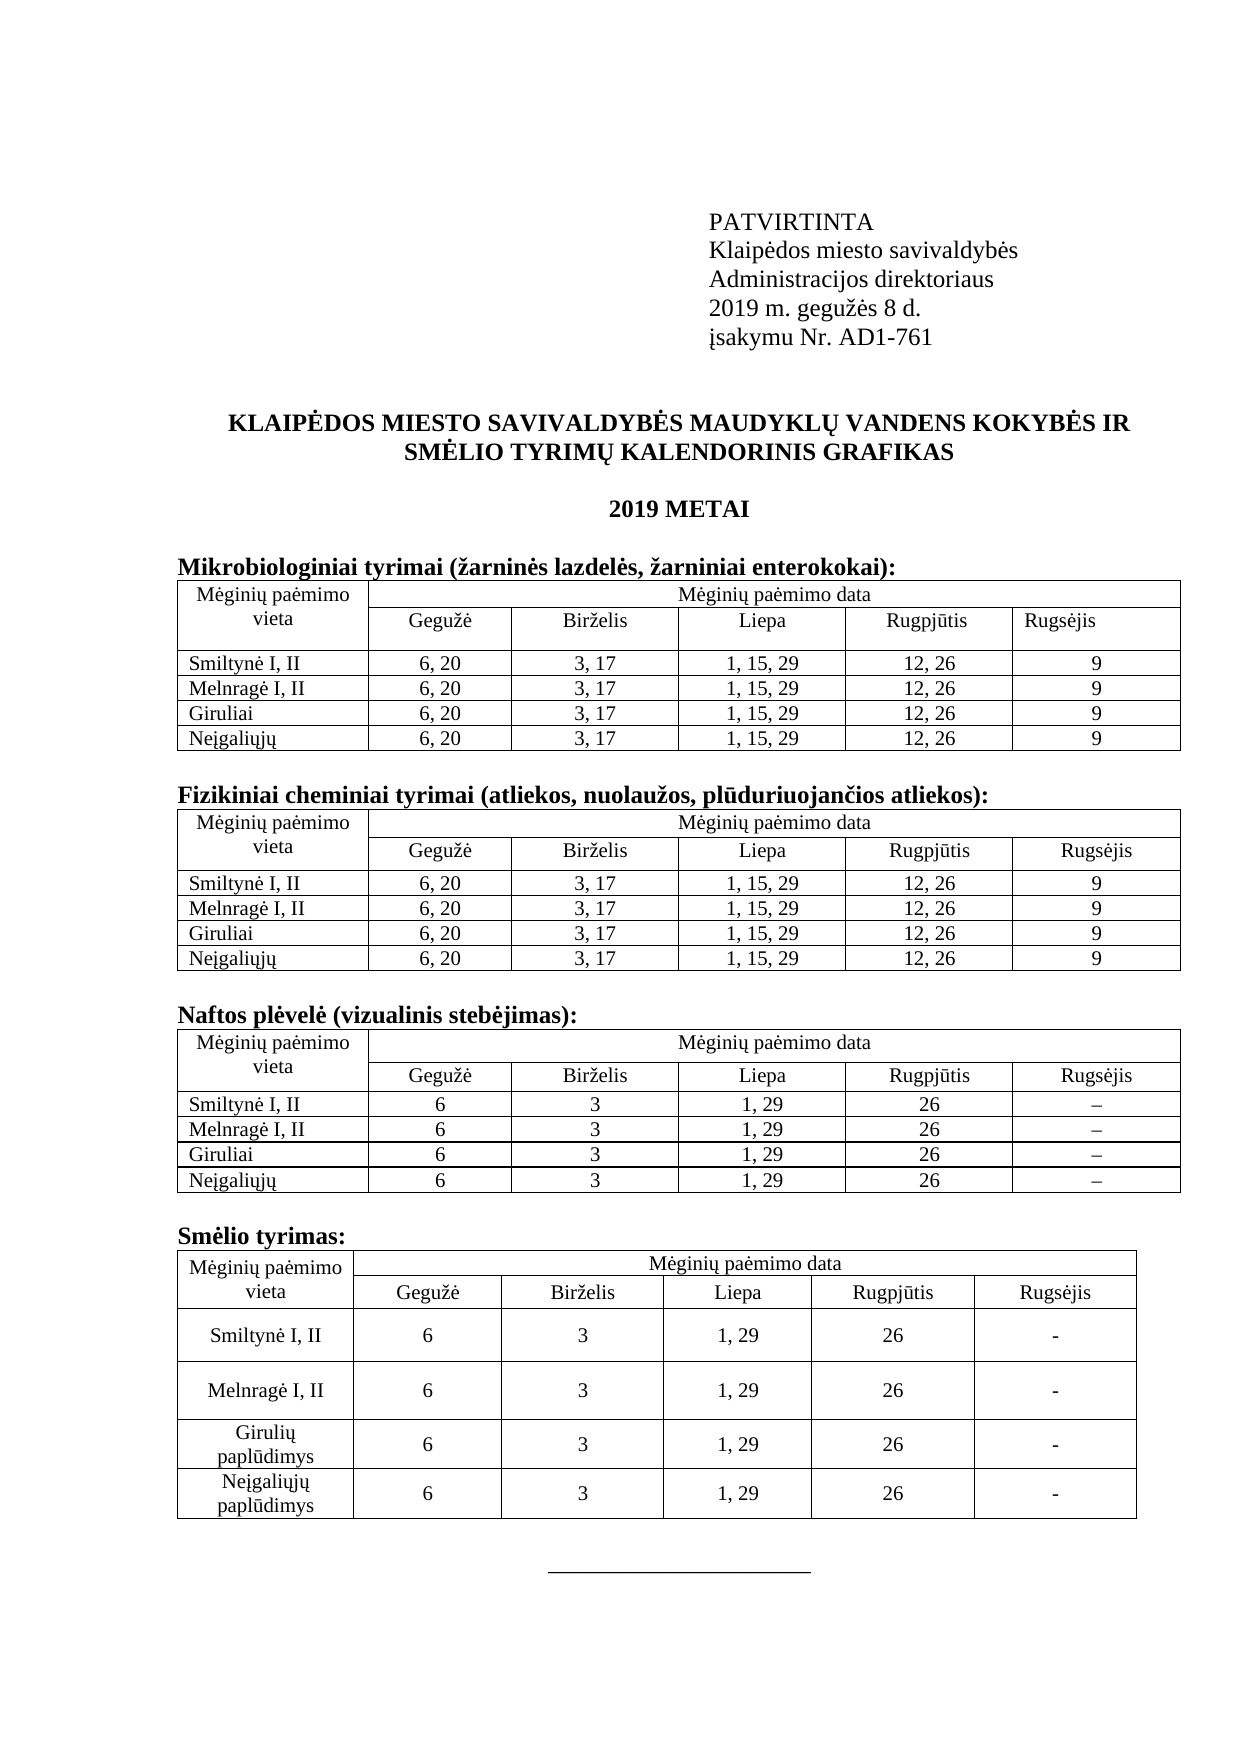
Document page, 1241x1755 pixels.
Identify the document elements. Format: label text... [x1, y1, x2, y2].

table_cell Rugpjūtis [846, 838, 1012, 869]
table_cell 9 [1013, 676, 1180, 700]
table_cell Gegužė [369, 838, 511, 869]
table_cell 26 [846, 1117, 1012, 1141]
table_cell Smiltynė I, II [178, 1309, 353, 1361]
table_cell 9 [1013, 896, 1180, 920]
table_cell 3 [512, 1143, 678, 1166]
table_cell Neįgaliųjų [178, 726, 368, 750]
table_header Mėginių paėmimo data [369, 810, 1180, 837]
table_cell 9 [1013, 726, 1180, 750]
table_cell 26 [812, 1420, 974, 1468]
table_cell 12, 26 [846, 921, 1012, 945]
table_cell 6 [354, 1469, 501, 1517]
table_cell Giruliai [178, 1143, 368, 1166]
table_cell 3, 17 [512, 896, 678, 920]
table_cell – [1013, 1117, 1180, 1141]
table_cell Girulių paplūdimys [178, 1420, 353, 1468]
text įsakymu Nr. AD1-761 [177, 322, 1181, 350]
text Smėlio tyrimas: [177, 1221, 1181, 1250]
table_cell 6, 20 [369, 701, 511, 725]
table_cell Birželis [512, 838, 678, 869]
table_cell 9 [1013, 701, 1180, 725]
text Administracijos direktoriaus [177, 264, 1181, 293]
table_cell 12, 26 [846, 726, 1012, 750]
table_cell 1, 29 [664, 1469, 811, 1517]
table_cell 6 [354, 1309, 501, 1361]
table_cell 12, 26 [846, 896, 1012, 920]
text KLAIPĖDOS MIESTO SAVIVALDYBĖS MAUDYKLŲ VANDENS KOKYBĖS IR SMĖLIO TYRIMŲ KALENDORINIS GRAFIKAS [177, 408, 1181, 465]
table_cell Melnragė I, II [178, 1362, 353, 1419]
text _____________________ [177, 1547, 1181, 1576]
table_cell 1, 29 [664, 1309, 811, 1361]
table_cell 6, 20 [369, 871, 511, 895]
table_cell 1, 15, 29 [679, 701, 845, 725]
table_cell 3, 17 [512, 946, 678, 970]
table_cell 1, 29 [679, 1092, 845, 1116]
table_cell Melnragė I, II [178, 676, 368, 700]
table_cell - [975, 1420, 1136, 1468]
text Mikrobiologiniai tyrimai (žarninės lazdelės, žarniniai enterokokai): [177, 552, 1181, 580]
table_cell - [975, 1309, 1136, 1361]
table_cell 3, 17 [512, 676, 678, 700]
table_cell Rugsėjis [1013, 1063, 1180, 1091]
table_header Mėginių paėmimo data [369, 581, 1180, 607]
table_cell 6, 20 [369, 651, 511, 675]
table_header Mėginių paėmimo vieta [178, 1030, 368, 1091]
table_cell 6 [354, 1362, 501, 1419]
table_cell Rugpjūtis [812, 1276, 974, 1307]
table_cell 6 [354, 1420, 501, 1468]
table_cell 9 [1013, 871, 1180, 895]
table_cell Liepa [679, 608, 845, 650]
table_cell Birželis [512, 1063, 678, 1091]
table_cell Neįgaliųjų paplūdimys [178, 1469, 353, 1517]
table_cell 26 [846, 1168, 1012, 1192]
table_cell 6, 20 [369, 896, 511, 920]
table_cell 6, 20 [369, 946, 511, 970]
table_cell 6 [369, 1168, 511, 1192]
table_cell 6, 20 [369, 676, 511, 700]
table_cell – [1013, 1168, 1180, 1192]
table_cell 3, 17 [512, 871, 678, 895]
table_cell 1, 29 [664, 1362, 811, 1419]
table_cell 26 [846, 1143, 1012, 1166]
table_cell 3, 17 [512, 651, 678, 675]
table_cell 1, 29 [664, 1420, 811, 1468]
table_cell Smiltynė I, II [178, 1092, 368, 1116]
text PATVIRTINTA [177, 207, 1181, 235]
table_cell Rugsėjis [1013, 838, 1180, 869]
table_cell Liepa [679, 1063, 845, 1091]
table_cell 1, 29 [679, 1168, 845, 1192]
table_cell Giruliai [178, 701, 368, 725]
table_cell 6 [369, 1092, 511, 1116]
table_cell 3 [512, 1168, 678, 1192]
table_cell - [975, 1362, 1136, 1419]
table_cell Smiltynė I, II [178, 651, 368, 675]
table_cell 3 [512, 1092, 678, 1116]
table_cell 6 [369, 1117, 511, 1141]
table_header Mėginių paėmimo data [369, 1030, 1180, 1062]
table_cell Melnragė I, II [178, 896, 368, 920]
table_cell 1, 15, 29 [679, 871, 845, 895]
table_cell – [1013, 1143, 1180, 1166]
table_cell Birželis [502, 1276, 663, 1307]
table_cell 3 [502, 1420, 663, 1468]
text 2019 m. gegužės 8 d. [177, 293, 1181, 322]
table_cell 12, 26 [846, 701, 1012, 725]
table_cell 26 [812, 1469, 974, 1517]
table_cell 3 [502, 1362, 663, 1419]
table_cell 1, 15, 29 [679, 921, 845, 945]
table_cell Gegužė [369, 608, 511, 650]
table_cell Neįgaliųjų [178, 946, 368, 970]
table_cell 3 [502, 1469, 663, 1517]
table_cell 6, 20 [369, 921, 511, 945]
table_cell 12, 26 [846, 946, 1012, 970]
table_cell Melnragė I, II [178, 1117, 368, 1141]
table_cell Rugpjūtis [846, 1063, 1012, 1091]
table_header Mėginių paėmimo vieta [178, 581, 368, 650]
table_cell 1, 15, 29 [679, 946, 845, 970]
table_cell 1, 15, 29 [679, 896, 845, 920]
table_cell 6, 20 [369, 726, 511, 750]
table_cell 3, 17 [512, 726, 678, 750]
text 2019 METAI [177, 494, 1181, 523]
table_cell Rugpjūtis [846, 608, 1012, 650]
table_cell 1, 15, 29 [679, 651, 845, 675]
table_cell 9 [1013, 946, 1180, 970]
text Naftos plėvelė (vizualinis stebėjimas): [177, 1000, 1181, 1028]
table_cell 3 [502, 1309, 663, 1361]
table_cell 3, 17 [512, 701, 678, 725]
table_header Mėginių paėmimo vieta [178, 1251, 353, 1307]
text Fizikiniai cheminiai tyrimai (atliekos, nuolaužos, plūduriuojančios atliekos): [177, 780, 1181, 809]
table_cell Rugsėjis [1013, 608, 1180, 650]
table_cell 12, 26 [846, 651, 1012, 675]
table_cell – [1013, 1092, 1180, 1116]
table_cell 1, 29 [679, 1117, 845, 1141]
table_cell 26 [812, 1362, 974, 1419]
table_cell Rugsėjis [975, 1276, 1136, 1307]
table_cell 6 [369, 1143, 511, 1166]
table_cell Liepa [664, 1276, 811, 1307]
table_cell 26 [812, 1309, 974, 1361]
table_cell 12, 26 [846, 676, 1012, 700]
table_cell Liepa [679, 838, 845, 869]
table_cell Giruliai [178, 921, 368, 945]
table_cell 9 [1013, 651, 1180, 675]
table_cell 1, 15, 29 [679, 676, 845, 700]
table_cell Birželis [512, 608, 678, 650]
table_cell 1, 15, 29 [679, 726, 845, 750]
table_cell 3, 17 [512, 921, 678, 945]
text Klaipėdos miesto savivaldybės [177, 235, 1181, 264]
table_cell - [975, 1469, 1136, 1517]
table_cell Gegužė [354, 1276, 501, 1307]
table_cell 3 [512, 1117, 678, 1141]
table_cell 26 [846, 1092, 1012, 1116]
table_header Mėginių paėmimo data [354, 1251, 1136, 1275]
table_cell 9 [1013, 921, 1180, 945]
table_cell 12, 26 [846, 871, 1012, 895]
table_cell Smiltynė I, II [178, 871, 368, 895]
table_cell 1, 29 [679, 1143, 845, 1166]
table_header Mėginių paėmimo vieta [178, 810, 368, 869]
table_cell Gegužė [369, 1063, 511, 1091]
table_cell Neįgaliųjų [178, 1168, 368, 1192]
